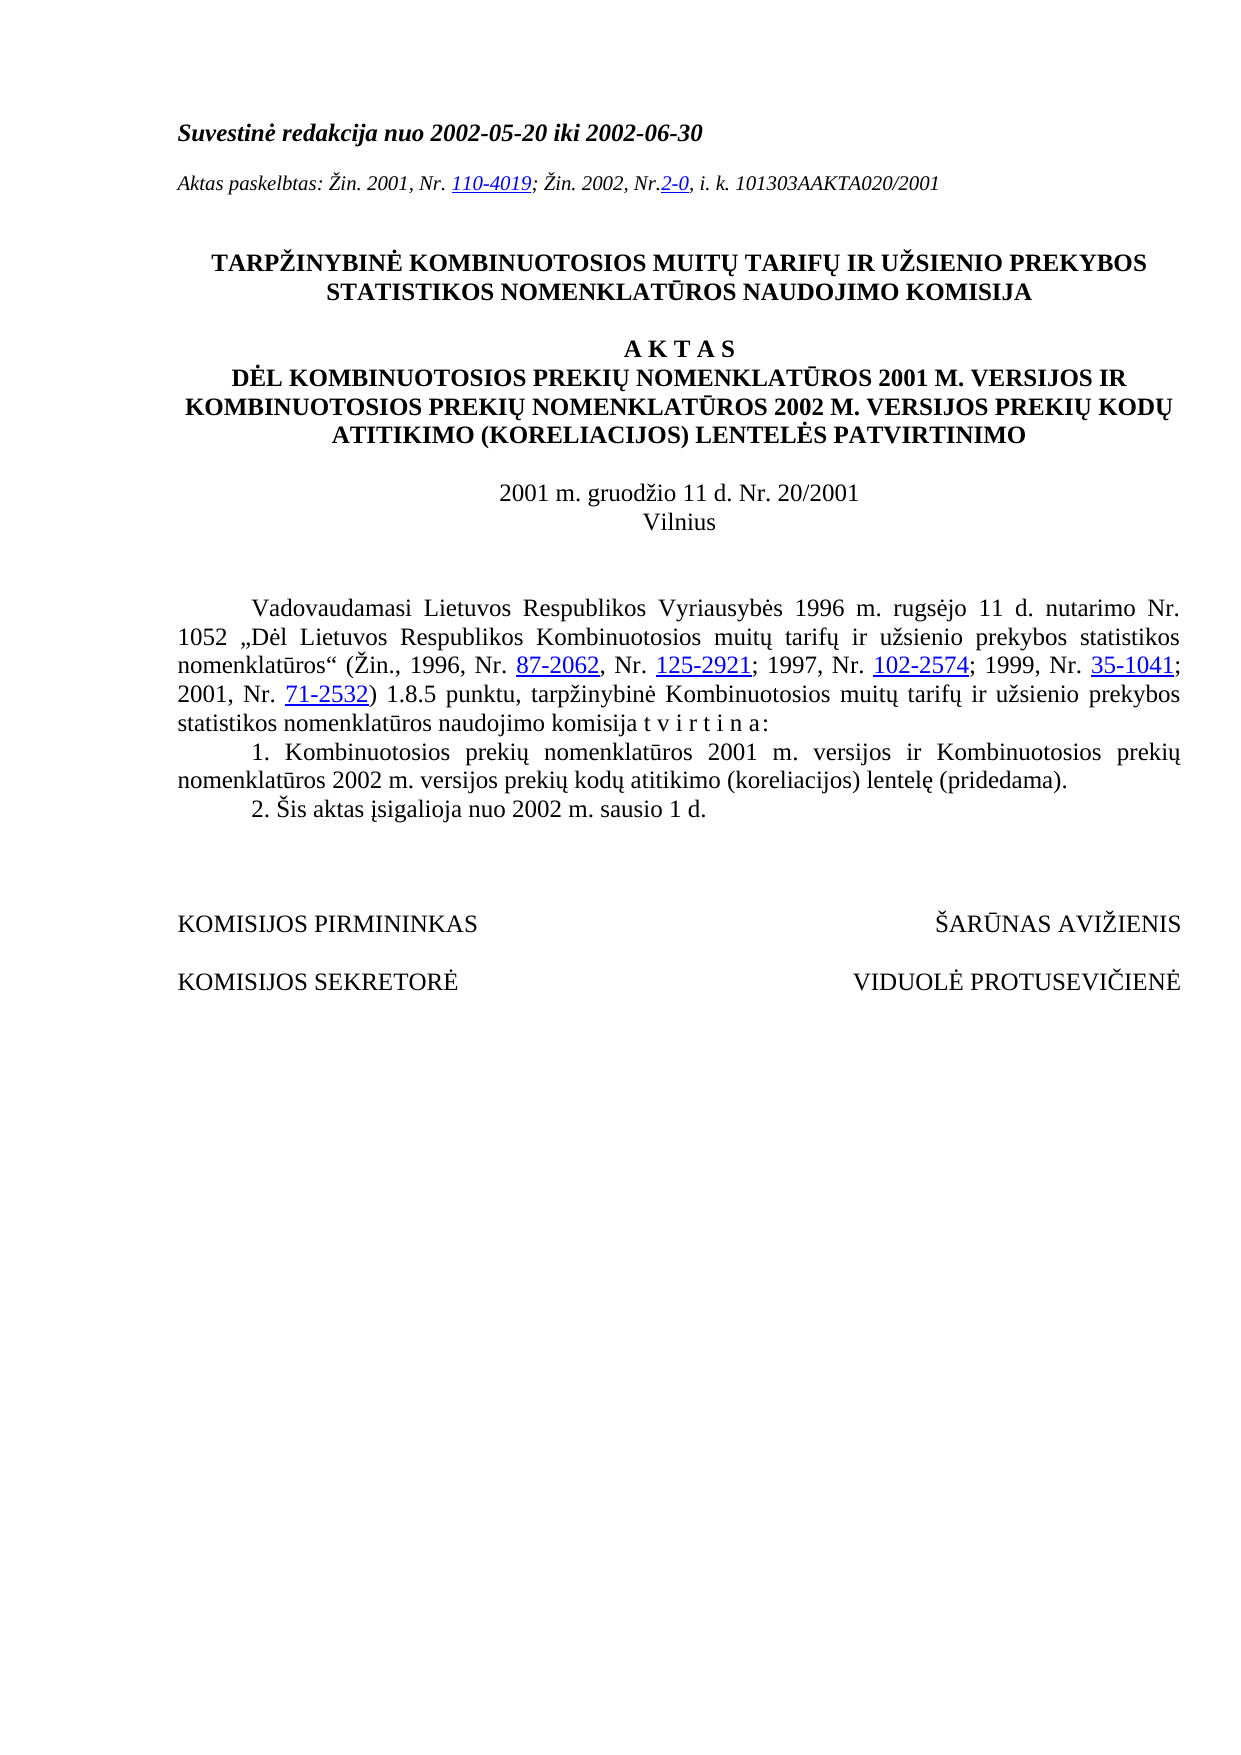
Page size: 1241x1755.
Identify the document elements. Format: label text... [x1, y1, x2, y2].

text A K T A S [177, 334, 1181, 363]
text 2. Šis aktas įsigalioja nuo 2002 m. sausio 1 d. [177, 794, 1181, 823]
text Vilnius [177, 507, 1181, 535]
text 2001 m. gruodžio 11 d. Nr. 20/2001 [177, 478, 1181, 507]
text Suvestinė redakcija nuo 2002-05-20 iki 2002-06-30 [177, 118, 1181, 147]
text KOMISIJOS PIRMININKAS ŠARŪNAS AVIŽIENIS [177, 909, 1181, 938]
text Aktas paskelbtas: Žin. 2001, Nr. 110-4019; Žin. 2002, Nr.2-0, i. k. 101303AAKTA020/2001 [177, 171, 1181, 195]
text DĖL KOMBINUOTOSIOS PREKIŲ NOMENKLATŪROS 2001 M. VERSIJOS IR KOMBINUOTOSIOS PREKIŲ NOMENKLATŪROS 2002 M. VERSIJOS PREKIŲ KODŲ ATITIKIMO (KORELIACIJOS) LENTELĖS PATVIRTINIMO [177, 363, 1181, 449]
text Vadovaudamasi Lietuvos Respublikos Vyriausybės 1996 m. rugsėjo 11 d. nutarimo Nr. 1052 „Dėl Lietuvos Respublikos Kombinuotosios muitų tarifų ir užsienio prekybos statistikos nomenklatūros“ (Žin., 1996, Nr. 87-2062, Nr. 125-2921; 1997, Nr. 102-2574; 1999, Nr. 35-1041; 2001, Nr. 71-2532) 1.8.5 punktu, tarpžinybinė Kombinuotosios muitų tarifų ir užsienio prekybos statistikos nomenklatūros naudojimo komisija tvirtina: [177, 593, 1181, 737]
text TARPŽINYBINĖ KOMBINUOTOSIOS MUITŲ TARIFŲ IR UŽSIENIO PREKYBOS STATISTIKOS NOMENKLATŪROS NAUDOJIMO KOMISIJA [177, 248, 1181, 305]
text 1. Kombinuotosios prekių nomenklatūros 2001 m. versijos ir Kombinuotosios prekių nomenklatūros 2002 m. versijos prekių kodų atitikimo (koreliacijos) lentelę (pridedama). [177, 737, 1181, 794]
text KOMISIJOS SEKRETORĖ VIDUOLĖ PROTUSEVIČIENĖ [177, 967, 1181, 995]
